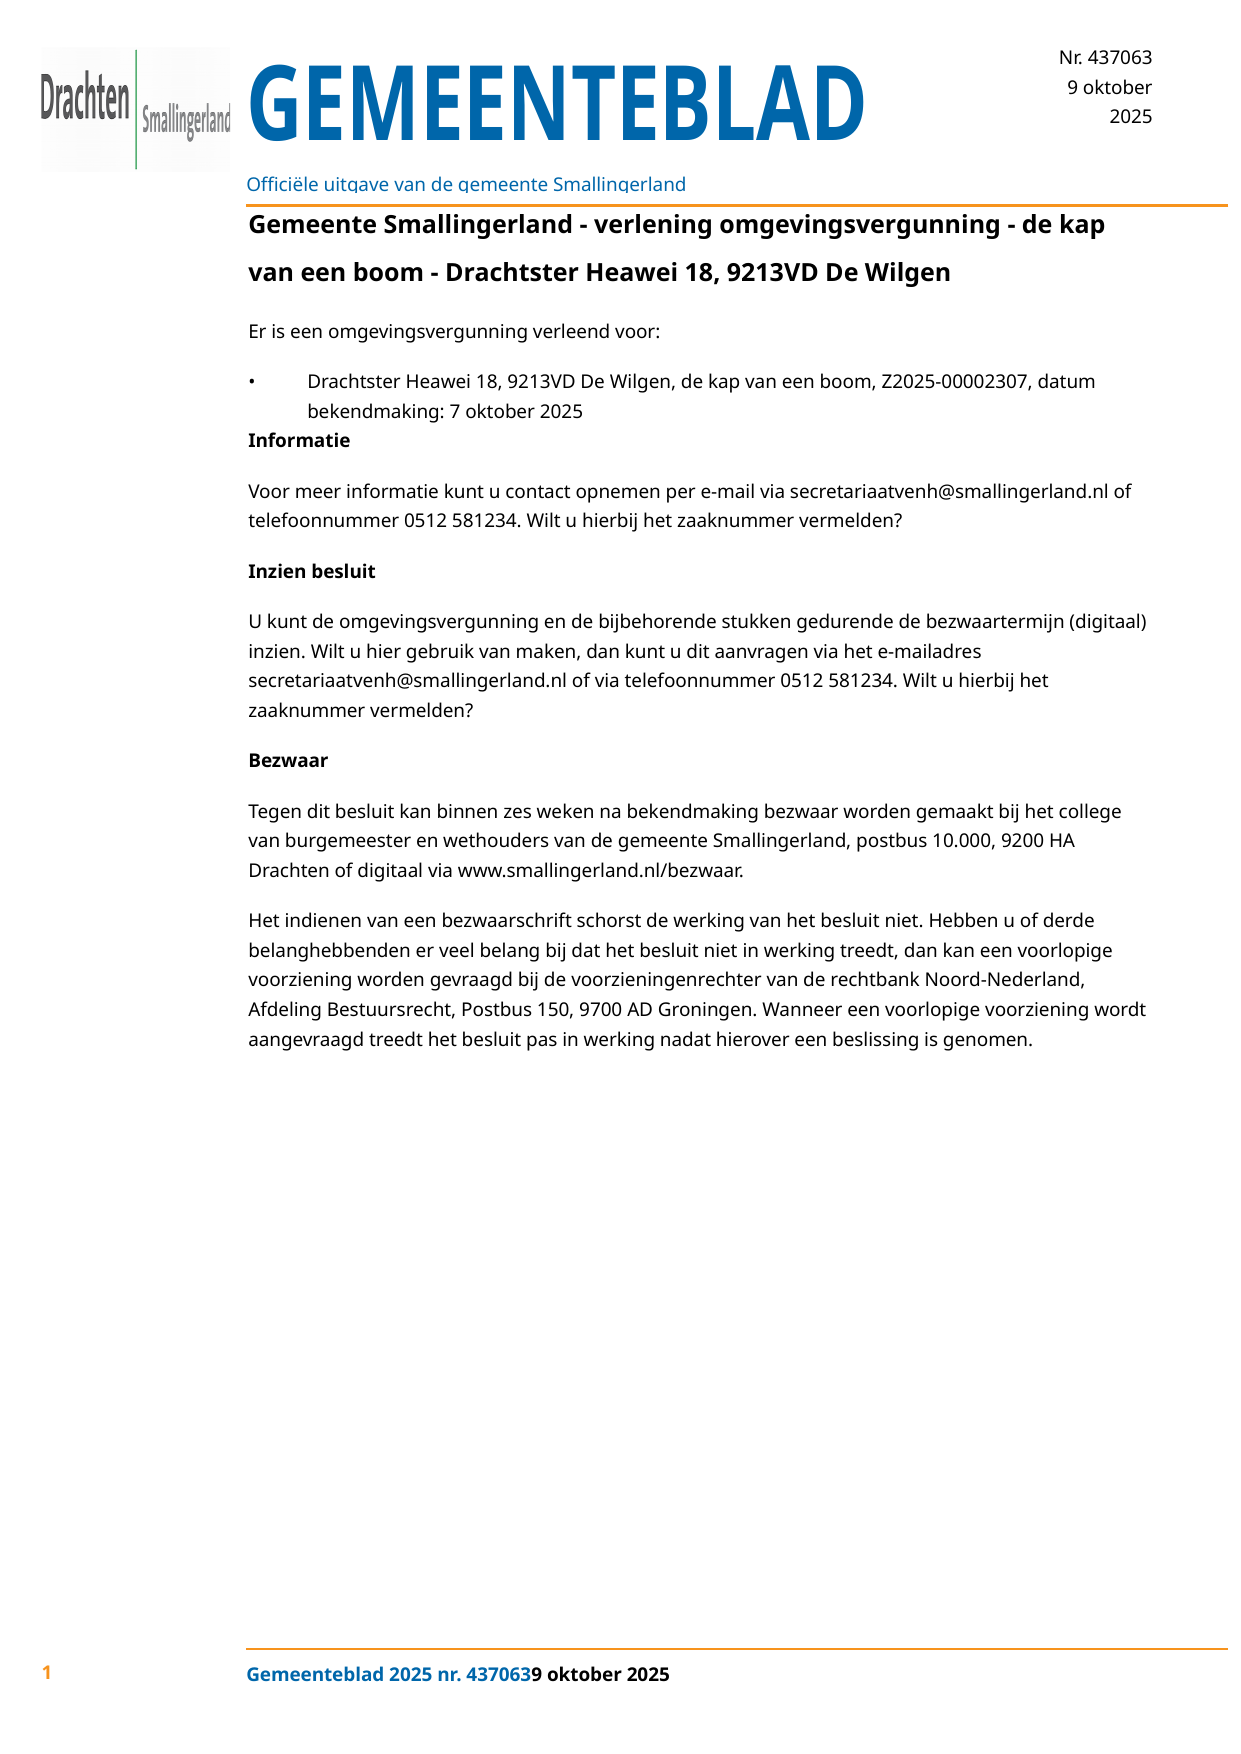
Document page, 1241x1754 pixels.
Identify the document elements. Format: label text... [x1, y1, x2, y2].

text Bezwaar [248, 747, 1152, 773]
list Drachtster Heawei 18, 9213VD De Wilgen, de kap van een boom, Z2025-00002307, datum bekendmaking: 7 oktober 2025 [248, 368, 1152, 424]
text Gemeente Smallingerland - verlening omgevingsvergunning - de kap van een boom - Drachtster Heawei 18, 9213VD De Wilgen [248, 207, 1152, 288]
text Voor meer informatie kunt u contact opnemen per e-mail via secretariaatvenh@smallingerland.nl of telefoonnummer 0512 581234. Wilt u hierbij het zaaknummer vermelden? [248, 478, 1152, 533]
picture [41, 47, 231, 172]
text Er is een omgevingsvergunning verleend voor: [248, 318, 1152, 344]
text Informatie [248, 427, 1152, 453]
text Inzien besluit [248, 558, 1152, 584]
text Tegen dit besluit kan binnen zes weken na bekendmaking bezwaar worden gemaakt bij het college van burgemeester en wethouders van de gemeente Smallingerland, postbus 10.000, 9200 HA Drachten of digitaal via www.smallingerland.nl/bezwaar. [248, 798, 1152, 883]
text Het indienen van een bezwaarschrift schorst de werking van het besluit niet. Hebben u of derde belanghebbenden er veel belang bij dat het besluit niet in werking treedt, dan kan een voorlopige voorziening worden gevraagd bij de voorzieningenrechter van de rechtbank Noord-Nederland, Afdeling Bestuursrecht, Postbus 150, 9700 AD Groningen. Wanneer een voorlopige voorziening wordt aangevraagd treedt het besluit pas in werking nadat hierover een beslissing is genomen. [248, 907, 1152, 1052]
text U kunt de omgevingsvergunning en de bijbehorende stukken gedurende de bezwaartermijn (digitaal) inzien. Wilt u hier gebruik van maken, dan kunt u dit aanvragen via het e-mailadres secretariaatvenh@smallingerland.nl of via telefoonnummer 0512 581234. Wilt u hierbij het zaaknummer vermelden? [248, 608, 1152, 723]
